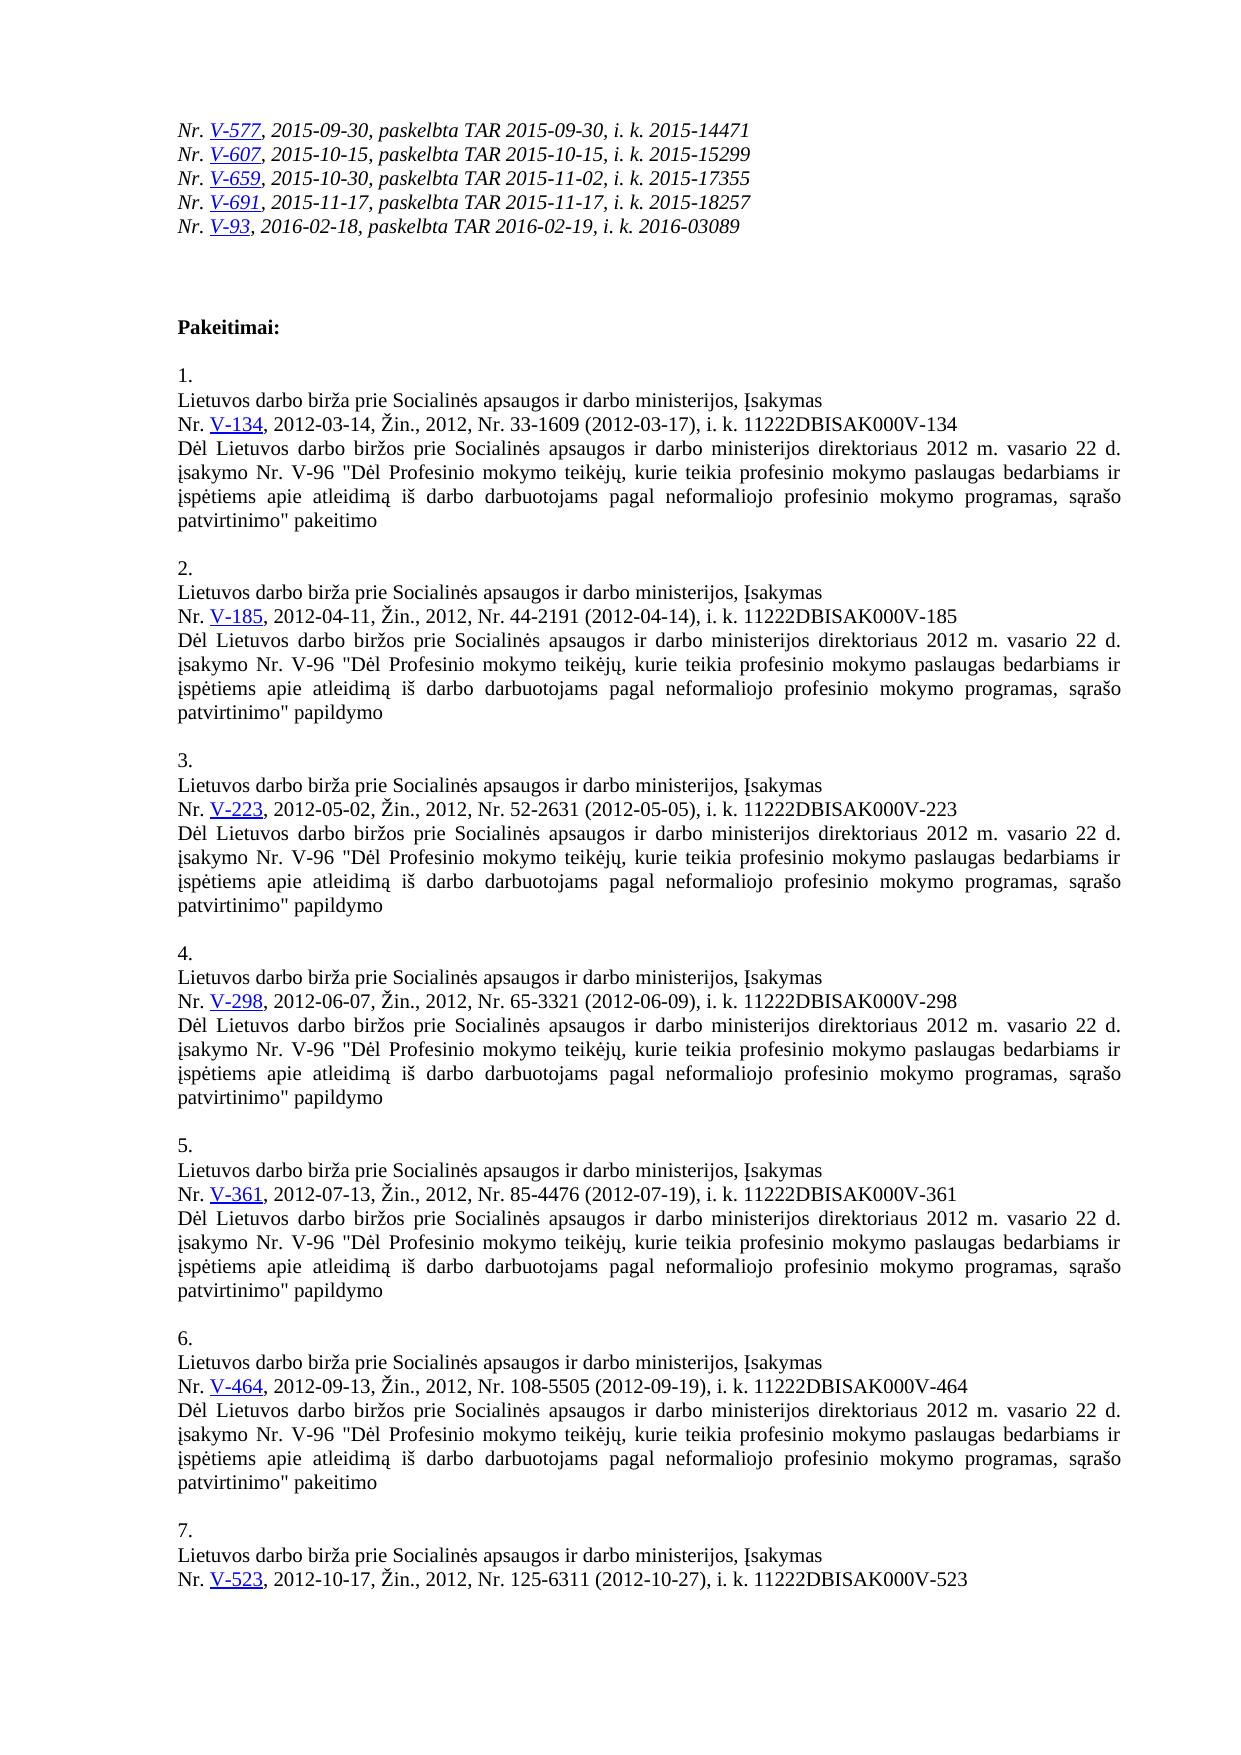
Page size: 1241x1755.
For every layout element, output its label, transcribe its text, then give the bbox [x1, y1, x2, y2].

text Nr. V-464, 2012-09-13, Žin., 2012, Nr. 108-5505 (2012-09-19), i. k. 11222DBISAK000V-464 [177, 1374, 1122, 1398]
text 3. [177, 748, 1122, 772]
text Nr. V-134, 2012-03-14, Žin., 2012, Nr. 33-1609 (2012-03-17), i. k. 11222DBISAK000V-134 [177, 412, 1122, 436]
text Lietuvos darbo birža prie Socialinės apsaugos ir darbo ministerijos, Įsakymas [177, 387, 1122, 412]
text Lietuvos darbo birža prie Socialinės apsaugos ir darbo ministerijos, Įsakymas [177, 1542, 1122, 1567]
text Lietuvos darbo birža prie Socialinės apsaugos ir darbo ministerijos, Įsakymas [177, 772, 1122, 797]
text Dėl Lietuvos darbo biržos prie Socialinės apsaugos ir darbo ministerijos direktoriaus 2012 m. vasario 22 d. įsakymo Nr. V-96 "Dėl Profesinio mokymo teikėjų, kurie teikia profesinio mokymo paslaugas bedarbiams ir įspėtiems apie atleidimą iš darbo darbuotojams pagal neformaliojo profesinio mokymo programas, sąrašo patvirtinimo" papildymo [177, 1013, 1122, 1109]
text 6. [177, 1326, 1122, 1350]
text 1. [177, 363, 1122, 387]
text 7. [177, 1518, 1122, 1542]
text Dėl Lietuvos darbo biržos prie Socialinės apsaugos ir darbo ministerijos direktoriaus 2012 m. vasario 22 d. įsakymo Nr. V-96 "Dėl Profesinio mokymo teikėjų, kurie teikia profesinio mokymo paslaugas bedarbiams ir įspėtiems apie atleidimą iš darbo darbuotojams pagal neformaliojo profesinio mokymo programas, sąrašo patvirtinimo" papildymo [177, 821, 1122, 917]
text Nr. V-691, 2015-11-17, paskelbta TAR 2015-11-17, i. k. 2015-18257 [177, 190, 1122, 214]
text Lietuvos darbo birža prie Socialinės apsaugos ir darbo ministerijos, Įsakymas [177, 580, 1122, 604]
text Nr. V-577, 2015-09-30, paskelbta TAR 2015-09-30, i. k. 2015-14471 [177, 118, 1122, 142]
text 5. [177, 1133, 1122, 1157]
text Nr. V-298, 2012-06-07, Žin., 2012, Nr. 65-3321 (2012-06-09), i. k. 11222DBISAK000V-298 [177, 989, 1122, 1013]
text Nr. V-523, 2012-10-17, Žin., 2012, Nr. 125-6311 (2012-10-27), i. k. 11222DBISAK000V-523 [177, 1567, 1122, 1591]
text Nr. V-607, 2015-10-15, paskelbta TAR 2015-10-15, i. k. 2015-15299 [177, 142, 1122, 166]
text 2. [177, 556, 1122, 580]
text Nr. V-361, 2012-07-13, Žin., 2012, Nr. 85-4476 (2012-07-19), i. k. 11222DBISAK000V-361 [177, 1182, 1122, 1206]
text Nr. V-185, 2012-04-11, Žin., 2012, Nr. 44-2191 (2012-04-14), i. k. 11222DBISAK000V-185 [177, 604, 1122, 628]
text Dėl Lietuvos darbo biržos prie Socialinės apsaugos ir darbo ministerijos direktoriaus 2012 m. vasario 22 d. įsakymo Nr. V-96 "Dėl Profesinio mokymo teikėjų, kurie teikia profesinio mokymo paslaugas bedarbiams ir įspėtiems apie atleidimą iš darbo darbuotojams pagal neformaliojo profesinio mokymo programas, sąrašo patvirtinimo" pakeitimo [177, 1398, 1122, 1494]
text Lietuvos darbo birža prie Socialinės apsaugos ir darbo ministerijos, Įsakymas [177, 1350, 1122, 1374]
text Nr. V-223, 2012-05-02, Žin., 2012, Nr. 52-2631 (2012-05-05), i. k. 11222DBISAK000V-223 [177, 797, 1122, 821]
text Dėl Lietuvos darbo biržos prie Socialinės apsaugos ir darbo ministerijos direktoriaus 2012 m. vasario 22 d. įsakymo Nr. V-96 "Dėl Profesinio mokymo teikėjų, kurie teikia profesinio mokymo paslaugas bedarbiams ir įspėtiems apie atleidimą iš darbo darbuotojams pagal neformaliojo profesinio mokymo programas, sąrašo patvirtinimo" pakeitimo [177, 436, 1122, 532]
text 4. [177, 941, 1122, 965]
text Dėl Lietuvos darbo biržos prie Socialinės apsaugos ir darbo ministerijos direktoriaus 2012 m. vasario 22 d. įsakymo Nr. V-96 "Dėl Profesinio mokymo teikėjų, kurie teikia profesinio mokymo paslaugas bedarbiams ir įspėtiems apie atleidimą iš darbo darbuotojams pagal neformaliojo profesinio mokymo programas, sąrašo patvirtinimo" papildymo [177, 1206, 1122, 1302]
text Dėl Lietuvos darbo biržos prie Socialinės apsaugos ir darbo ministerijos direktoriaus 2012 m. vasario 22 d. įsakymo Nr. V-96 "Dėl Profesinio mokymo teikėjų, kurie teikia profesinio mokymo paslaugas bedarbiams ir įspėtiems apie atleidimą iš darbo darbuotojams pagal neformaliojo profesinio mokymo programas, sąrašo patvirtinimo" papildymo [177, 628, 1122, 724]
text Pakeitimai: [177, 315, 1122, 339]
text Nr. V-93, 2016-02-18, paskelbta TAR 2016-02-19, i. k. 2016-03089 [177, 214, 1122, 238]
text Lietuvos darbo birža prie Socialinės apsaugos ir darbo ministerijos, Įsakymas [177, 1157, 1122, 1182]
text Nr. V-659, 2015-10-30, paskelbta TAR 2015-11-02, i. k. 2015-17355 [177, 166, 1122, 190]
text Lietuvos darbo birža prie Socialinės apsaugos ir darbo ministerijos, Įsakymas [177, 965, 1122, 989]
